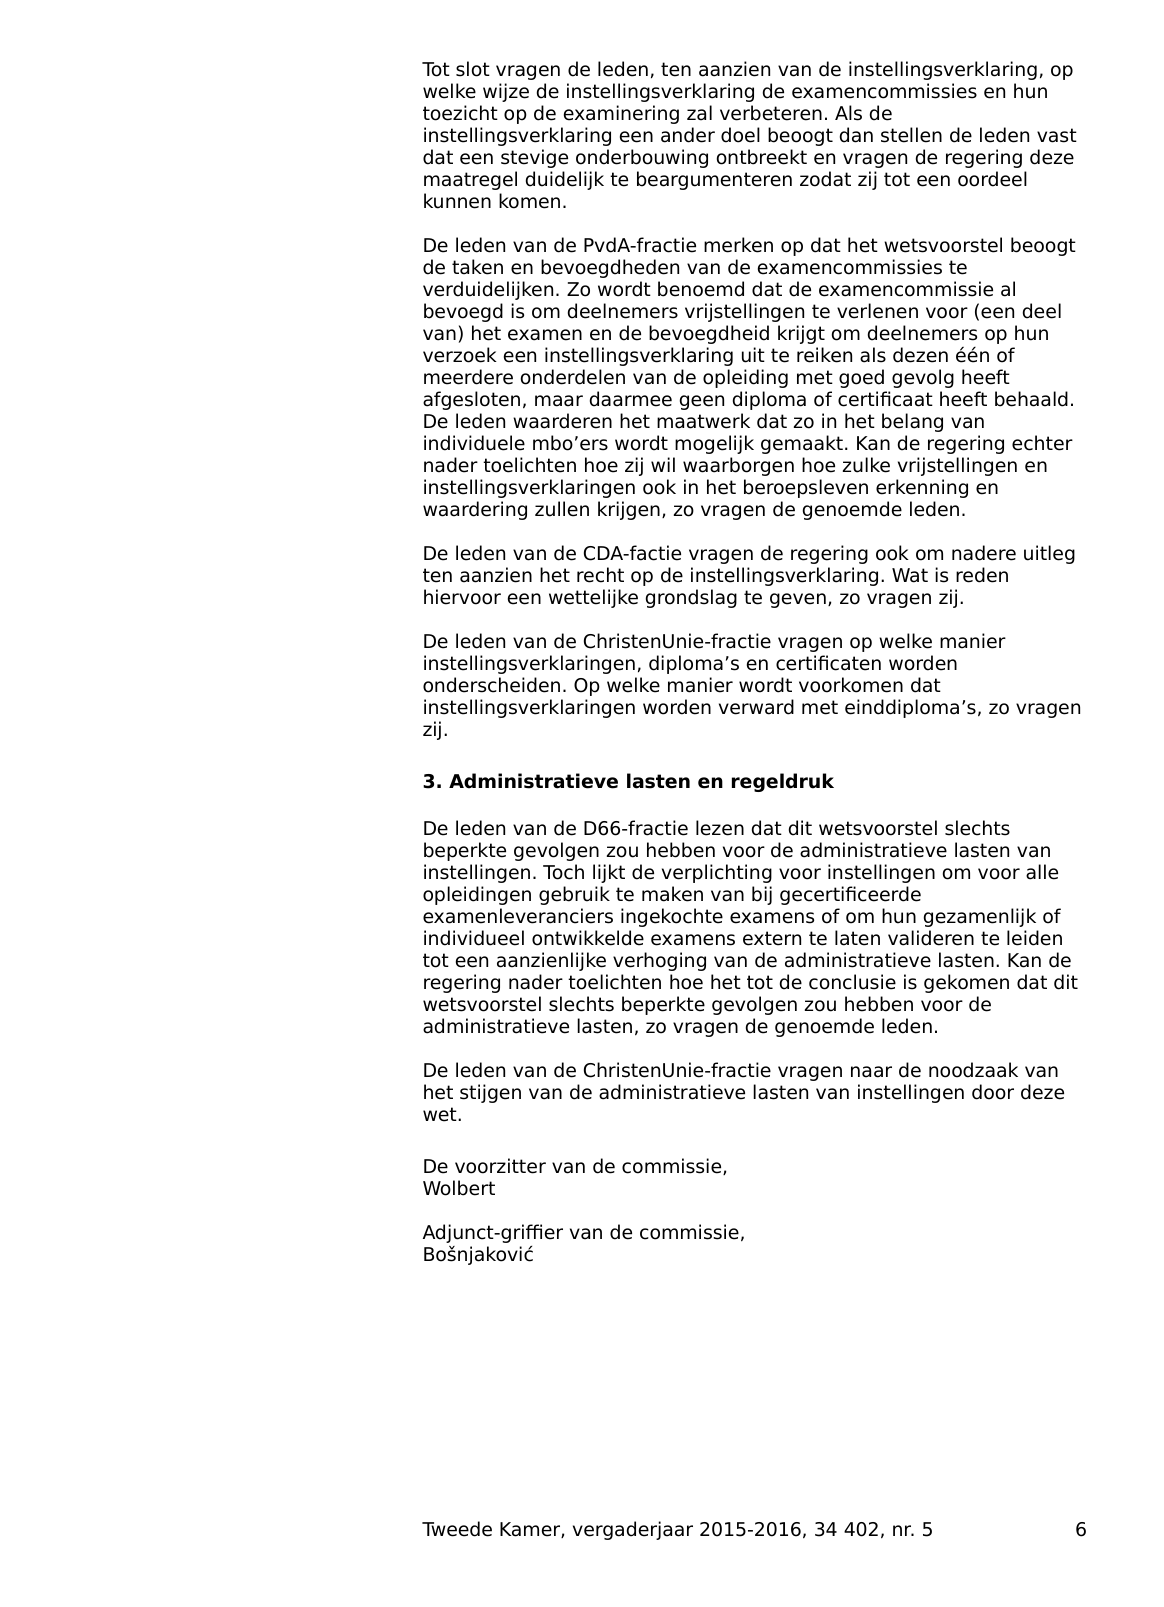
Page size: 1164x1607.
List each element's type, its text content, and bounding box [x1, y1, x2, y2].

text De voorzitter van de commissie, Wolbert [422, 1156, 1087, 1200]
text De leden van de CDA-factie vragen de regering ook om nadere uitleg ten aanzien het recht op de instellingsverklaring. Wat is reden hiervoor een wettelijke grondslag te geven, zo vragen zij. [422, 543, 1087, 609]
text De leden van de ChristenUnie-fractie vragen naar de noodzaak van het stijgen van de administratieve lasten van instellingen door deze wet. [422, 1060, 1087, 1126]
text De leden van de D66-fractie lezen dat dit wetsvoorstel slechts beperkte gevolgen zou hebben voor de administratieve lasten van instellingen. Toch lijkt de verplichting voor instellingen om voor alle opleidingen gebruik te maken van bij gecertificeerde examenleveranciers ingekochte examens of om hun gezamenlijk of individueel ontwikkelde examens extern te laten valideren te leiden tot een aanzienlijke verhoging van de administratieve lasten. Kan de regering nader toelichten hoe het tot de conclusie is gekomen dat dit wetsvoorstel slechts beperkte gevolgen zou hebben voor de administratieve lasten, zo vragen de genoemde leden. [422, 818, 1087, 1038]
text De leden van de ChristenUnie-fractie vragen op welke manier instellingsverklaringen, diploma’s en certificaten worden onderscheiden. Op welke manier wordt voorkomen dat instellingsverklaringen worden verward met einddiploma’s, zo vragen zij. [422, 631, 1087, 741]
text Adjunct-griffier van de commissie, Bošnjaković [422, 1222, 1087, 1266]
text De leden van de PvdA-fractie merken op dat het wetsvoorstel beoogt de taken en bevoegdheden van de examencommissies te verduidelijken. Zo wordt benoemd dat de examencommissie al bevoegd is om deelnemers vrijstellingen te verlenen voor (een deel van) het examen en de bevoegdheid krijgt om deelnemers op hun verzoek een instellingsverklaring uit te reiken als dezen één of meerdere onderdelen van de opleiding met goed gevolg heeft afgesloten, maar daarmee geen diploma of certificaat heeft behaald. De leden waarderen het maatwerk dat zo in het belang van individuele mbo’ers wordt mogelijk gemaakt. Kan de regering echter nader toelichten hoe zij wil waarborgen hoe zulke vrijstellingen en instellingsverklaringen ook in het beroepsleven erkenning en waardering zullen krijgen, zo vragen de genoemde leden. [422, 235, 1087, 521]
subtitle 3. Administratieve lasten en regeldruk [422, 771, 1087, 793]
text Tot slot vragen de leden, ten aanzien van de instellingsverklaring, op welke wijze de instellingsverklaring de examencommissies en hun toezicht op de examinering zal verbeteren. Als de instellingsverklaring een ander doel beoogt dan stellen de leden vast dat een stevige onderbouwing ontbreekt en vragen de regering deze maatregel duidelijk te beargumenteren zodat zij tot een oordeel kunnen komen. [422, 59, 1087, 213]
